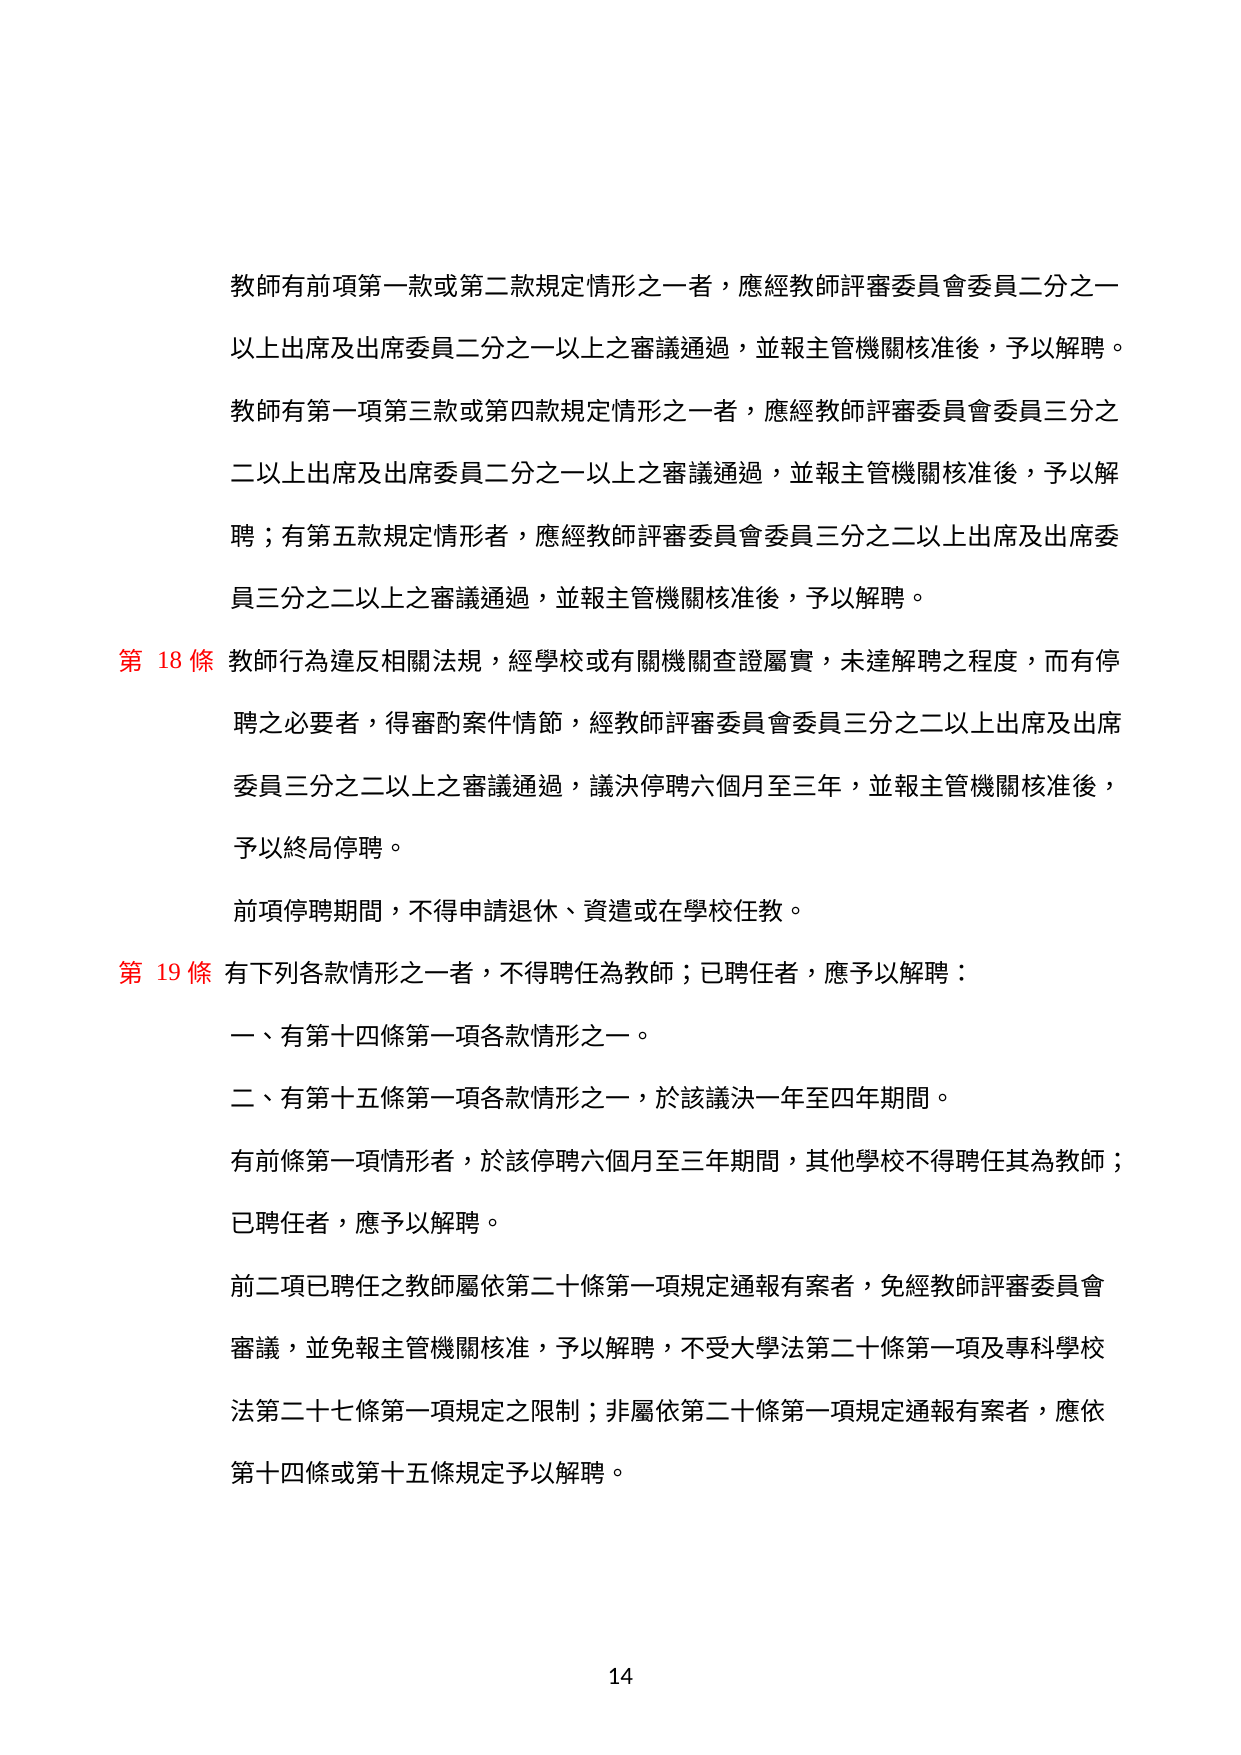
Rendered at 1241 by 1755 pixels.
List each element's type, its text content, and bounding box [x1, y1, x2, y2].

text 有前條第一項情形者，於該停聘六個月至三年期間，其他學校不得聘任其為教師；已聘任者，應予以解聘。 [230, 1118, 1122, 1243]
text 第 19 條 有下列各款情形之一者，不得聘任為教師；已聘任者，應予以解聘： [118, 930, 1122, 993]
text 第 18 條 教師行為違反相關法規，經學校或有關機關查證屬實，未達解聘之程度，而有停聘之必要者，得審酌案件情節，經教師評審委員會委員三分之二以上出席及出席委員三分之二以上之審議通過，議決停聘六個月至三年，並報主管機關核准後，予以終局停聘。 [118, 618, 1122, 868]
text 教師有前項第一款或第二款規定情形之一者，應經教師評審委員會委員二分之一以上出席及出席委員二分之一以上之審議通過，並報主管機關核准後，予以解聘。 [230, 243, 1122, 368]
text 二、有第十五條第一項各款情形之一，於該議決一年至四年期間。 [118, 1055, 1122, 1118]
text 前二項已聘任之教師屬依第二十條第一項規定通報有案者，免經教師評審委員會審議，並免報主管機關核准，予以解聘，不受大學法第二十條第一項及專科學校法第二十七條第一項規定之限制；非屬依第二十條第一項規定通報有案者，應依第十四條或第十五條規定予以解聘。 [230, 1243, 1122, 1493]
text 前項停聘期間，不得申請退休、資遣或在學校任教。 [118, 868, 1122, 930]
text 教師有第一項第三款或第四款規定情形之一者，應經教師評審委員會委員三分之二以上出席及出席委員二分之一以上之審議通過，並報主管機關核准後，予以解聘；有第五款規定情形者，應經教師評審委員會委員三分之二以上出席及出席委員三分之二以上之審議通過，並報主管機關核准後，予以解聘。 [230, 368, 1122, 618]
text 一、有第十四條第一項各款情形之一。 [118, 993, 1122, 1055]
